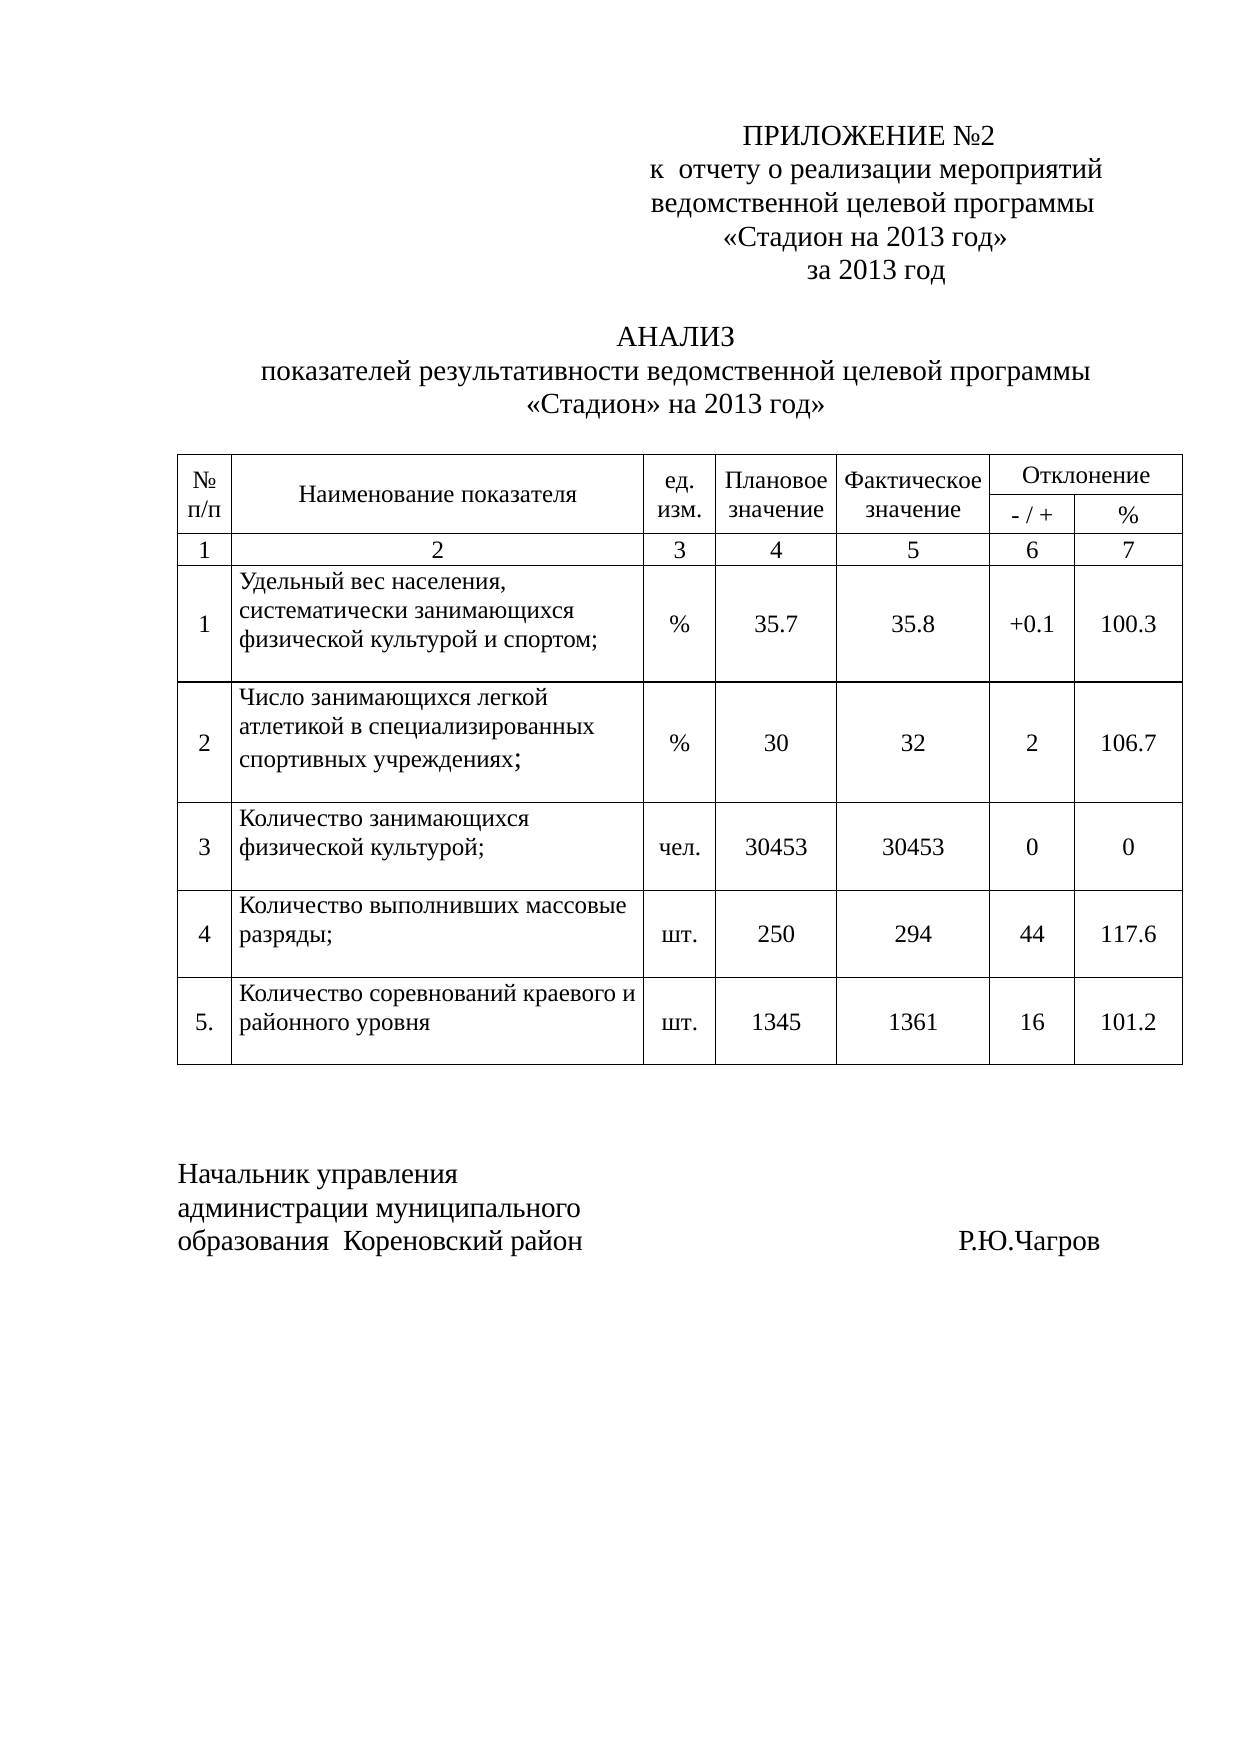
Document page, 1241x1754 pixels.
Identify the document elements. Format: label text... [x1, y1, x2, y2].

table_header Наименование показателя [232, 455, 643, 533]
table_cell 1345 [716, 978, 836, 1064]
text ПРИЛОЖЕНИЕ №2 [177, 118, 1181, 152]
table_cell 0 [990, 803, 1074, 889]
table_cell 1361 [837, 978, 989, 1064]
text администрации муниципального [177, 1190, 1181, 1223]
table_header ед. изм. [644, 455, 715, 533]
table_cell 44 [990, 891, 1074, 977]
text Начальник управления [177, 1156, 1181, 1190]
table_cell шт. [644, 891, 715, 977]
text за 2013 год [177, 252, 1181, 286]
table_cell 6 [990, 534, 1074, 565]
table_cell 3 [178, 803, 231, 889]
table_cell 7 [1075, 534, 1182, 565]
table_cell 1 [178, 534, 231, 565]
table_cell +0.1 [990, 566, 1074, 681]
table_header № п/п [178, 455, 231, 533]
table_cell - / + [990, 495, 1074, 533]
table_cell Количество занимающихся физической культурой; [232, 803, 643, 889]
table_cell 106,7 [1075, 683, 1182, 802]
table_cell 35,8 [837, 566, 989, 681]
table_cell 100.3 [1075, 566, 1182, 681]
table_cell Удельный вес населения, систематически занимающихся физической культурой и спортом; [232, 566, 643, 681]
table_cell Число занимающихся легкой атлетикой в специализированных спортивных учреждениях; [232, 683, 643, 802]
table_cell 30453 [716, 803, 836, 889]
table_cell 117,6 [1075, 891, 1182, 977]
table_cell 250 [716, 891, 836, 977]
table_cell 1 [178, 566, 231, 681]
text показателей результативности ведомственной целевой программы [177, 353, 1181, 386]
table_cell 2 [990, 683, 1074, 802]
text образования Кореновский район Р.Ю.Чагров [177, 1223, 1181, 1257]
table_cell 2 [232, 534, 643, 565]
table_cell 4 [716, 534, 836, 565]
table_cell % [644, 683, 715, 802]
table_cell 5. [178, 978, 231, 1064]
table_cell 30453 [837, 803, 989, 889]
table_cell 32 [837, 683, 989, 802]
table_cell 4 [178, 891, 231, 977]
table_cell Количество выполнивших массовые разряды; [232, 891, 643, 977]
table_cell 5 [837, 534, 989, 565]
table_cell % [1075, 495, 1182, 533]
table_cell 0 [1075, 803, 1182, 889]
table_cell 35,7 [716, 566, 836, 681]
text «Стадион на 2013 год» [177, 219, 1181, 252]
table_cell 294 [837, 891, 989, 977]
table_cell 101,2 [1075, 978, 1182, 1064]
table_cell % [644, 566, 715, 681]
table_cell 2 [178, 683, 231, 802]
table_header Плановое значение [716, 455, 836, 533]
text АНАЛИЗ [177, 319, 1181, 353]
table_cell чел. [644, 803, 715, 889]
text к отчету о реализации мероприятий [177, 152, 1181, 185]
table_header Отклонение [990, 455, 1182, 494]
table_header Фактическое значение [837, 455, 989, 533]
table_cell 16 [990, 978, 1074, 1064]
table_cell 30 [716, 683, 836, 802]
text «Стадион» на 2013 год» [177, 386, 1181, 420]
table_cell 3 [644, 534, 715, 565]
table_cell шт. [644, 978, 715, 1064]
text ведомственной целевой программы [177, 185, 1181, 219]
